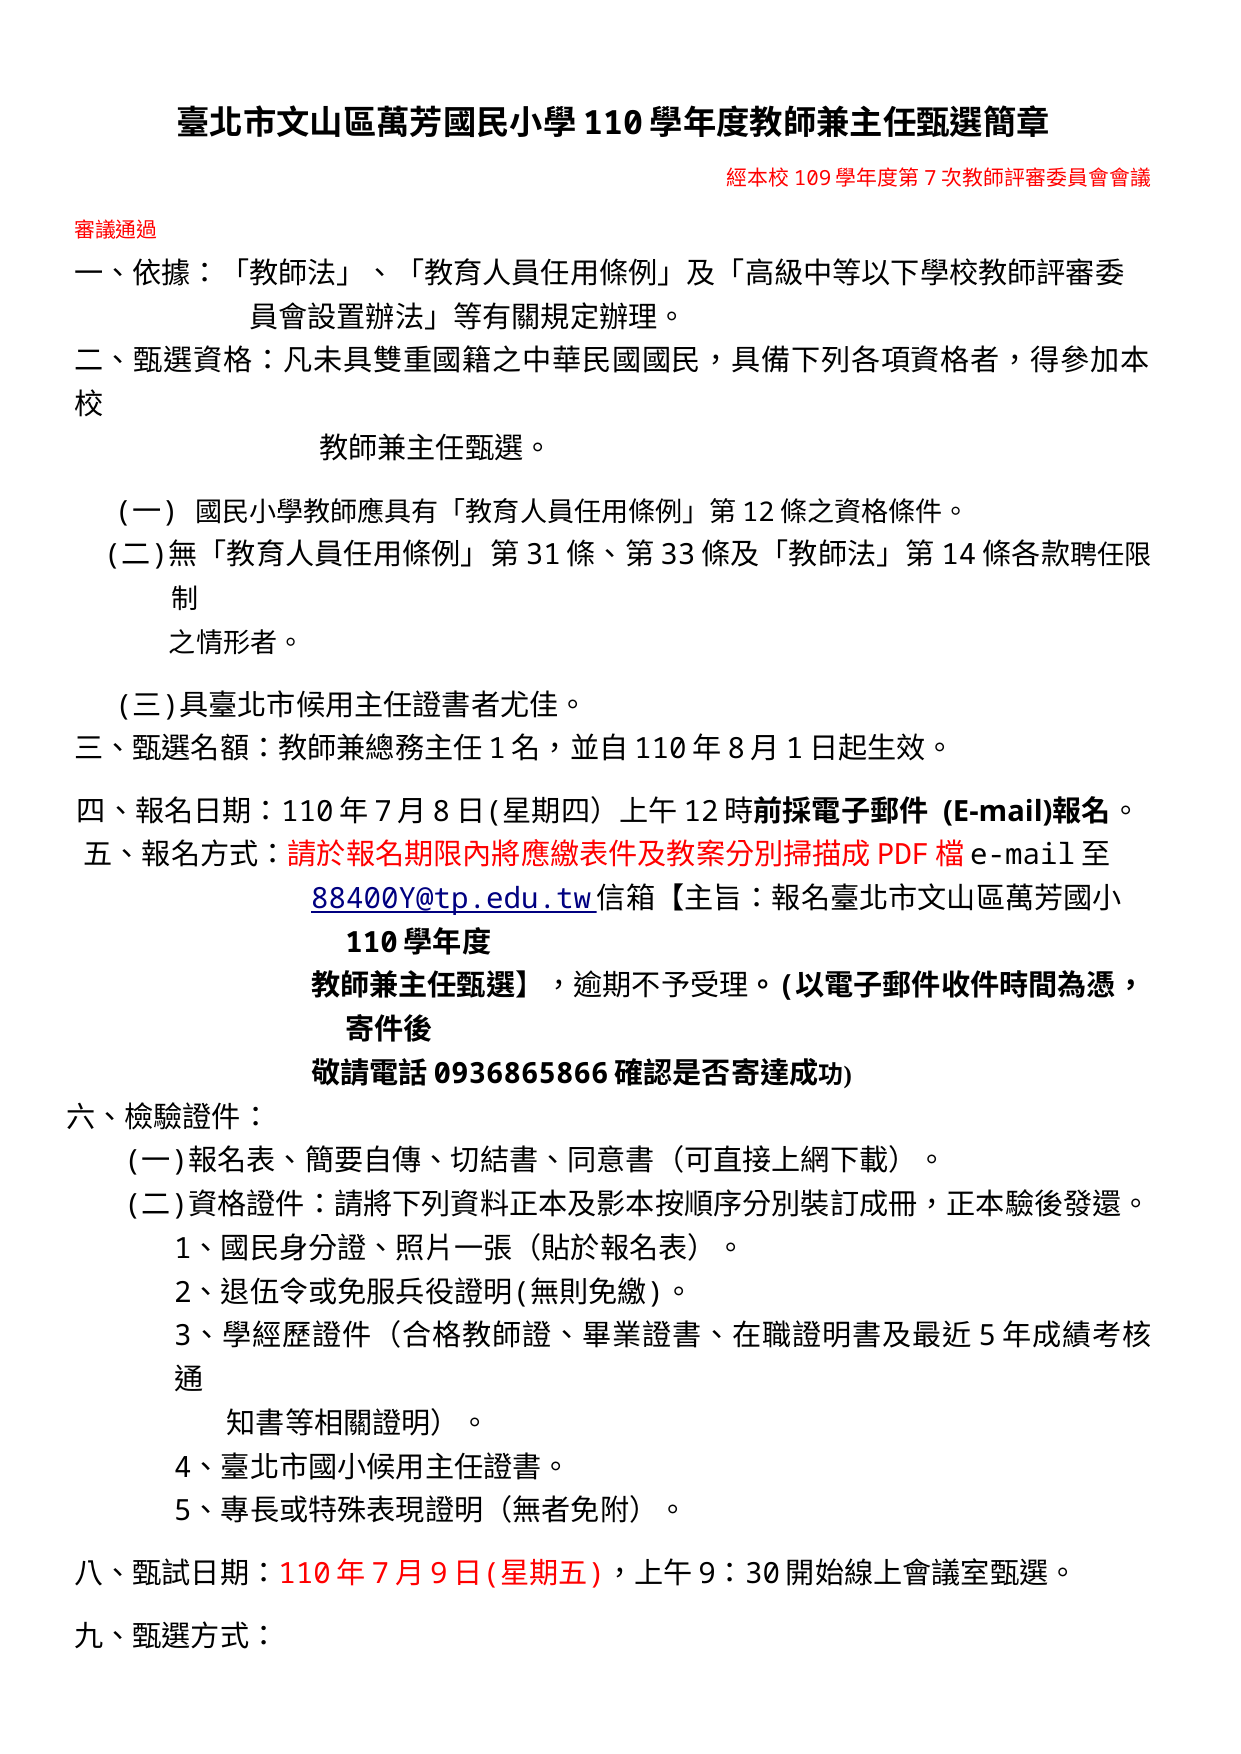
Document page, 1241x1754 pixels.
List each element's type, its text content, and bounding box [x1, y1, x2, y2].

text (二)無「教育人員任用條例」第31條、第33條及「教師法」第14條各款聘任限制 [104, 529, 1152, 617]
text 員會設置辦法」等有關規定辦理。 [74, 292, 1152, 336]
text 3、學經歷證件（合格教師證、畢業證書、在職證明書及最近5年成績考核通 [174, 1311, 1152, 1398]
text 九、甄選方式： [74, 1592, 1152, 1654]
text 四、報名日期：110年7月8日(星期四）上午12時前採電子郵件 (E-mail)報名。 [59, 767, 1152, 829]
text 經本校109學年度第7次教師評審委員會會議審議通過 [74, 144, 1152, 248]
text 2、退伍令或免服兵役證明(無則免繳)。 [174, 1267, 1152, 1311]
text 八、甄試日期：110年7月9日(星期五)，上午9：30開始線上會議室甄選。 [74, 1529, 1152, 1592]
text 臺北市文山區萬芳國民小學110學年度教師兼主任甄選簡章 [74, 96, 1152, 144]
text 知書等相關證明）。 [174, 1398, 1152, 1442]
text (一) 國民小學教師應具有「教育人員任用條例」第12條之資格條件。 [44, 467, 1152, 529]
text 五、報名方式：請於報名期限內將應繳表件及教案分別掃描成PDF檔e-mail至 [66, 829, 1166, 873]
text 一、依據：「教師法」、「教育人員任用條例」及「高級中等以下學校教師評審委 [74, 248, 1152, 292]
text 88400Y@tp.edu.tw信箱【主旨：報名臺北市文山區萬芳國小110學年度 [66, 873, 1166, 961]
text 敬請電話0936865866確認是否寄達成功) [66, 1048, 1166, 1092]
text (一)報名表、簡要自傳、切結書、同意書（可直接上網下載）。 [124, 1136, 1170, 1179]
text 教師兼主任甄選】，逾期不予受理。(以電子郵件收件時間為憑，寄件後 [66, 961, 1166, 1048]
text 二、甄選資格：凡未具雙重國籍之中華民國國民，具備下列各項資格者，得參加本校 [74, 336, 1152, 423]
text (二)資格證件：請將下列資料正本及影本按順序分別裝訂成冊，正本驗後發還。 [124, 1179, 1170, 1223]
text 教師兼主任甄選。 [74, 423, 1152, 467]
text (三)具臺北市候用主任證書者尤佳。 [27, 661, 1152, 723]
text 之情形者。 [104, 617, 1152, 661]
text 5、專長或特殊表現證明（無者免附）。 [174, 1486, 1152, 1529]
text 六、檢驗證件： [66, 1092, 1166, 1136]
text 三、甄選名額：教師兼總務主任1名，並自110年8月1日起生效。 [74, 723, 1152, 767]
text 1、國民身分證、照片一張（貼於報名表）。 [174, 1223, 1152, 1267]
text 4、臺北市國小候用主任證書。 [174, 1442, 1152, 1486]
